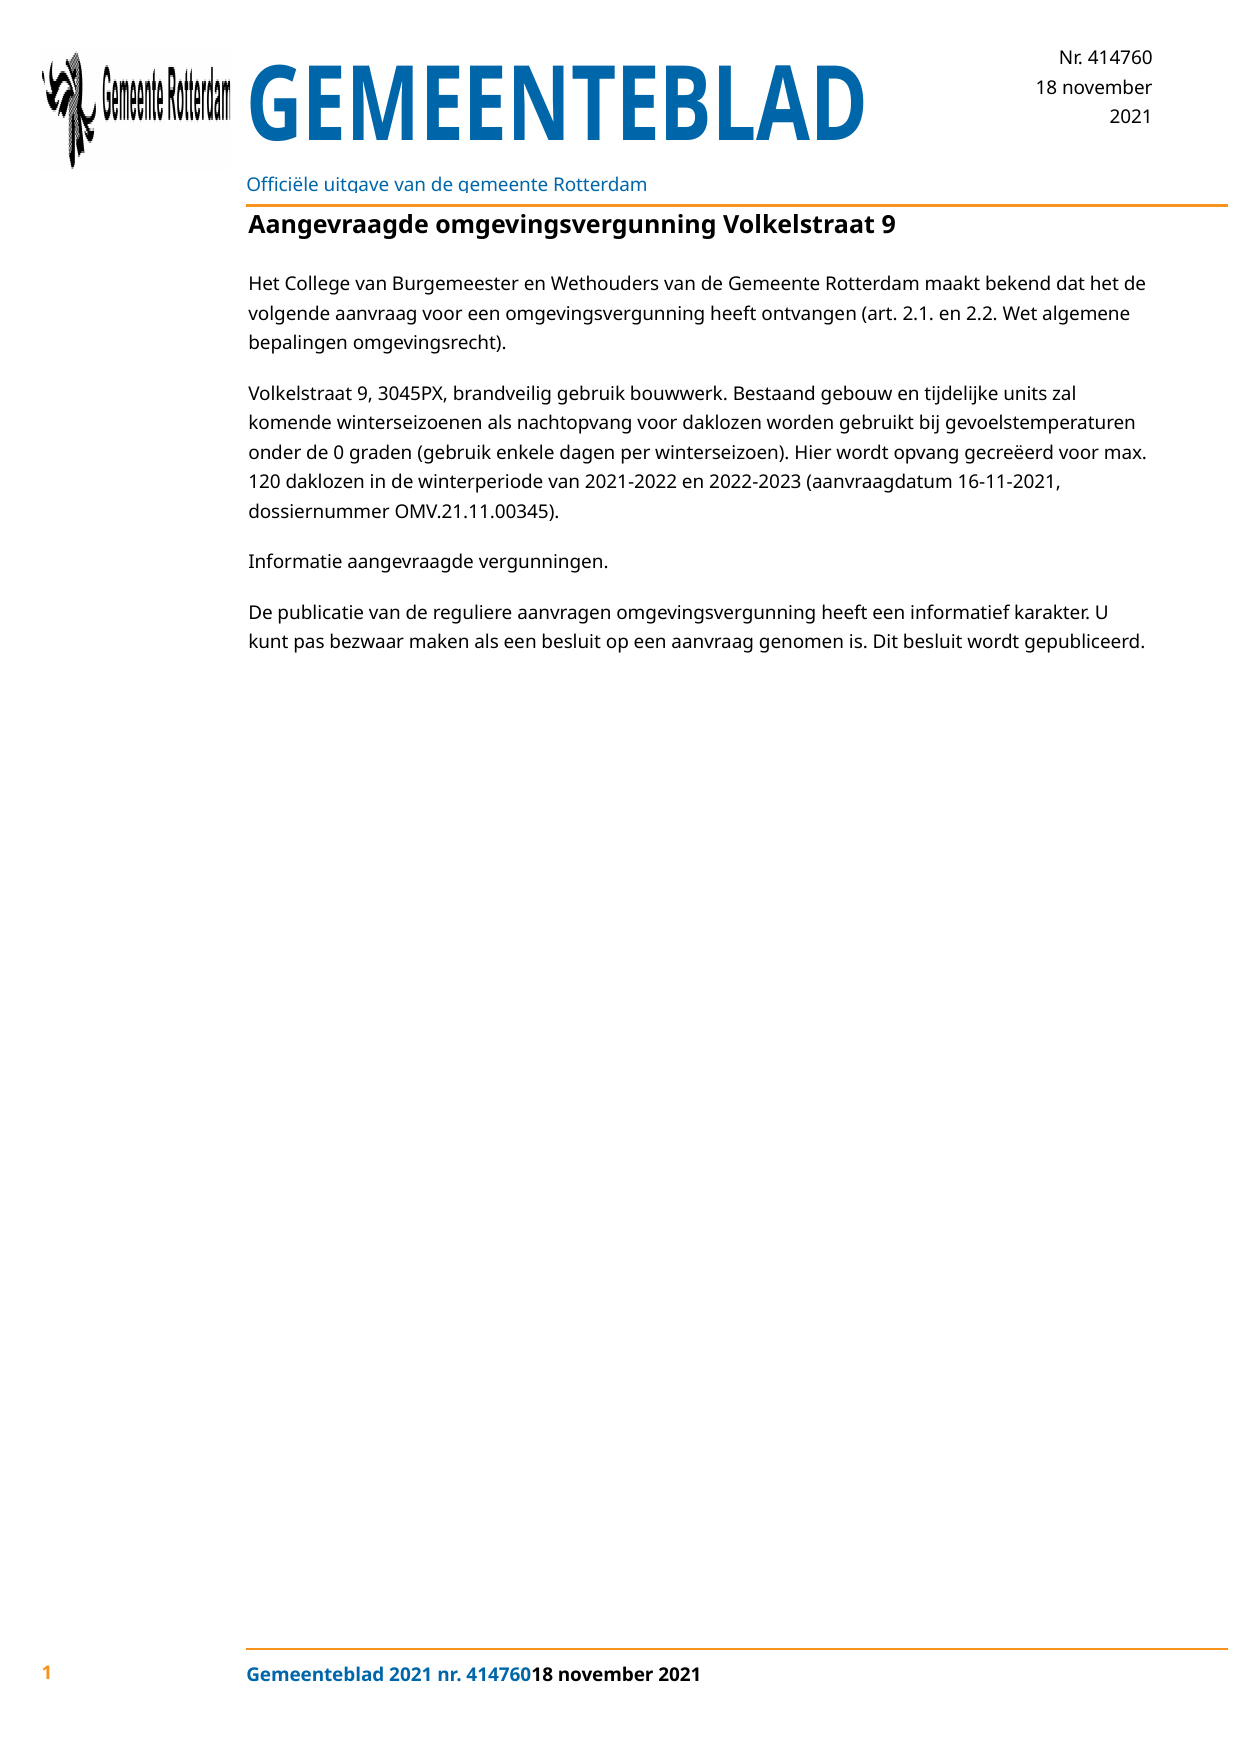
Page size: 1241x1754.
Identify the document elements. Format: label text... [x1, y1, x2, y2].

picture [41, 47, 231, 172]
text Aangevraagde omgevingsvergunning Volkelstraat 9 [248, 207, 1152, 241]
text Volkelstraat 9, 3045PX, brandveilig gebruik bouwwerk. Bestaand gebouw en tijdelijke units zal komende winterseizoenen als nachtopvang voor daklozen worden gebruikt bij gevoelstemperaturen onder de 0 graden (gebruik enkele dagen per winterseizoen). Hier wordt opvang gecreëerd voor max. 120 daklozen in de winterperiode van 2021-2022 en 2022-2023 (aanvraagdatum 16-11-2021, dossiernummer OMV.21.11.00345). [248, 380, 1152, 524]
text De publicatie van de reguliere aanvragen omgevingsvergunning heeft een informatief karakter. U kunt pas bezwaar maken als een besluit op een aanvraag genomen is. Dit besluit wordt gepubliceerd. [248, 599, 1152, 654]
text Informatie aangevraagde vergunningen. [248, 549, 1152, 574]
text Het College van Burgemeester en Wethouders van de Gemeente Rotterdam maakt bekend dat het de volgende aanvraag voor een omgevingsvergunning heeft ontvangen (art. 2.1. en 2.2. Wet algemene bepalingen omgevingsrecht). [248, 270, 1152, 355]
